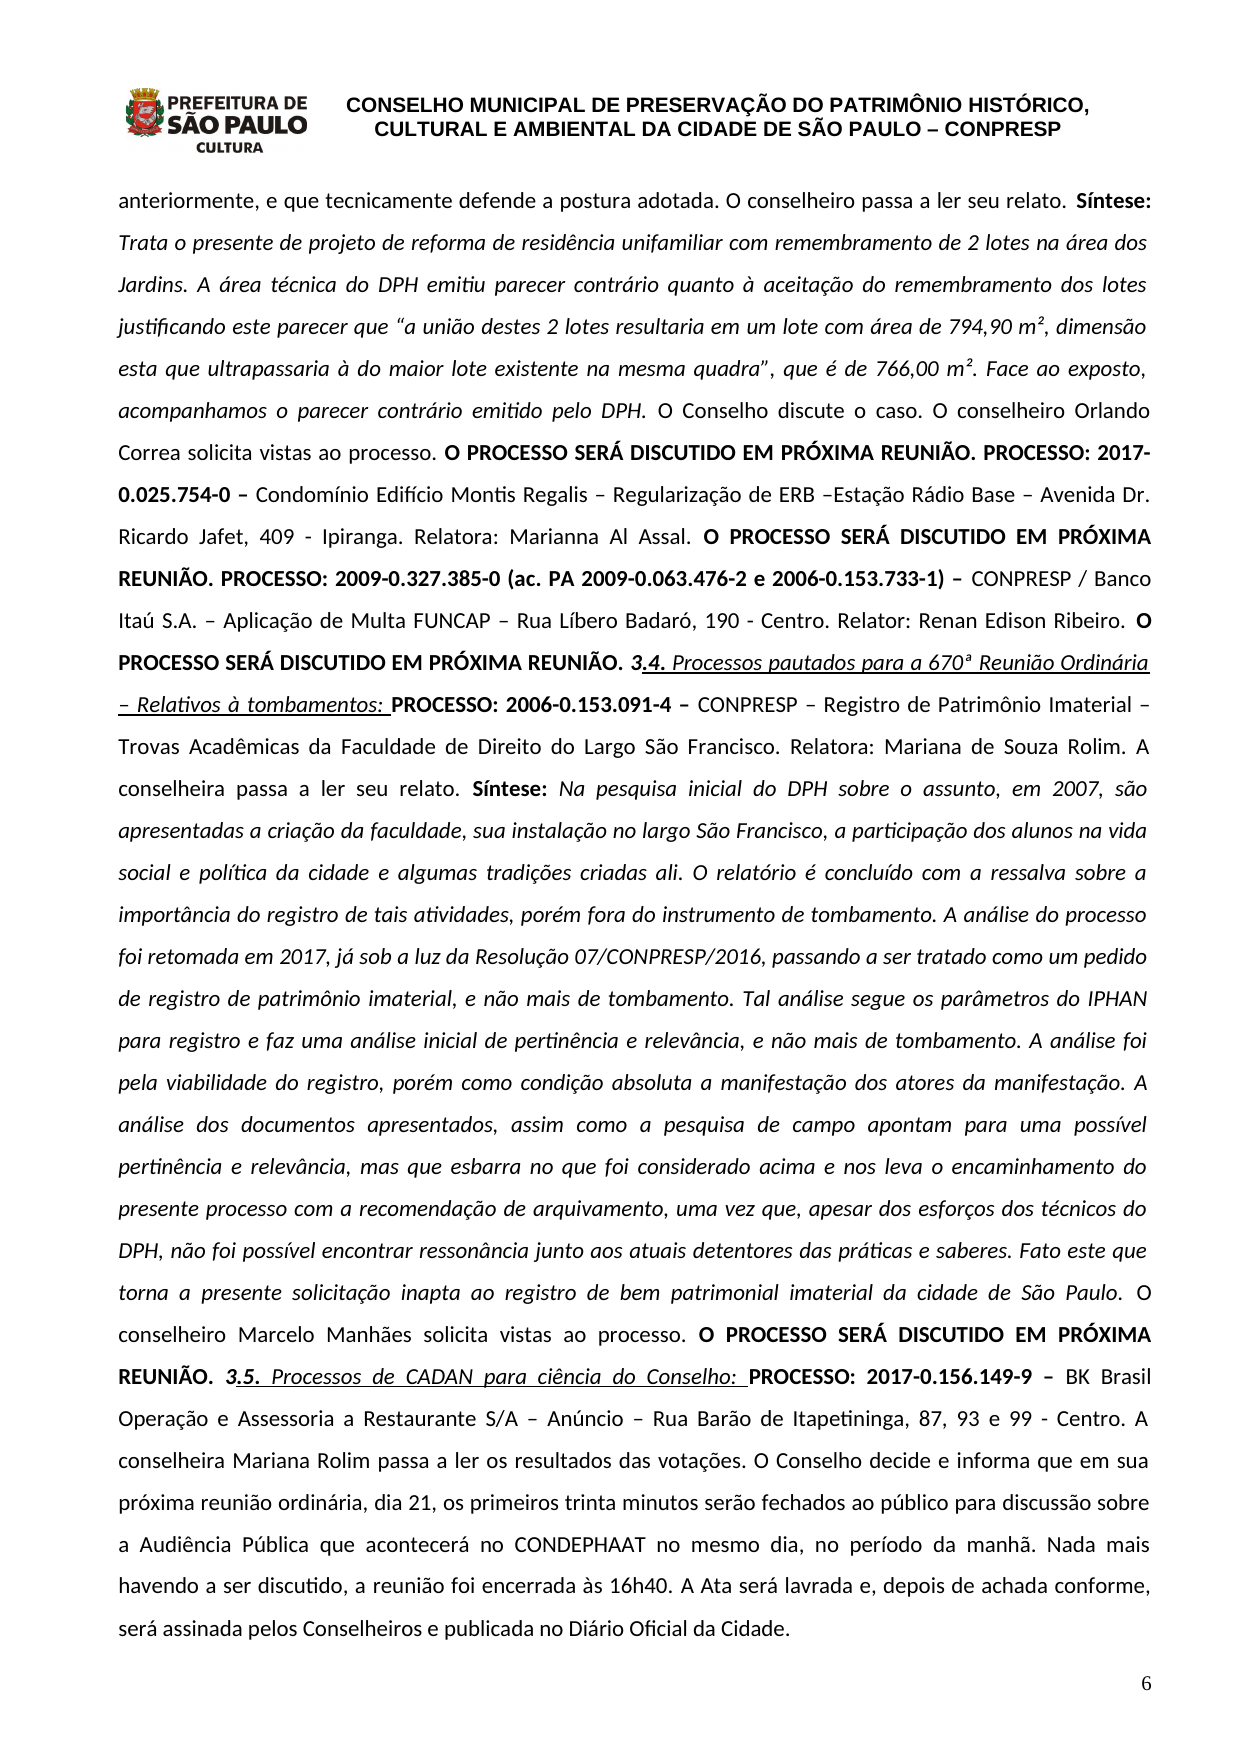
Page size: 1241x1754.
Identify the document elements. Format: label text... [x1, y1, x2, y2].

text anteriormente, e que tecnicamente defende a postura adotada. O conselheiro passa a ler seu relato. Síntese: Trata o presente de projeto de reforma de residência unifamiliar com remembramento de 2 lotes na área dos Jardins. A área técnica do DPH emitiu parecer contrário quanto à aceitação do remembramento dos lotes justificando este parecer que “a união destes 2 lotes resultaria em um lote com área de 794,90 m², dimensão esta que ultrapassaria à do maior lote existente na mesma quadra”, que é de 766,00 m². Face ao exposto, acompanhamos o parecer contrário emitido pelo DPH. O Conselho discute o caso. O conselheiro Orlando Correa solicita vistas ao processo. O PROCESSO SERÁ DISCUTIDO EM PRÓXIMA REUNIÃO. PROCESSO: 2017-0.025.754-0 – Condomínio Edifício Montis Regalis – Regularização de ERB –Estação Rádio Base – Avenida Dr. Ricardo Jafet, 409 - Ipiranga. Relatora: Marianna Al Assal. O PROCESSO SERÁ DISCUTIDO EM PRÓXIMA REUNIÃO. PROCESSO: 2009-0.327.385-0 (ac. PA 2009-0.063.476-2 e 2006-0.153.733-1) – CONPRESP / Banco Itaú S.A. – Aplicação de Multa FUNCAP – Rua Líbero Badaró, 190 - Centro. Relator: Renan Edison Ribeiro. O PROCESSO SERÁ DISCUTIDO EM PRÓXIMA REUNIÃO. 3.4. Processos pautados para a 670ª Reunião Ordinária – Relativos à tombamentos: PROCESSO: 2006-0.153.091-4 – CONPRESP – Registro de Patrimônio Imaterial – Trovas Acadêmicas da Faculdade de Direito do Largo São Francisco. Relatora: Mariana de Souza Rolim. A conselheira passa a ler seu relato. Síntese: Na pesquisa inicial do DPH sobre o assunto, em 2007, são apresentadas a criação da faculdade, sua instalação no largo São Francisco, a participação dos alunos na vida social e política da cidade e algumas tradições criadas ali. O relatório é concluído com a ressalva sobre a importância do registro de tais atividades, porém fora do instrumento de tombamento. A análise do processo foi retomada em 2017, já sob a luz da Resolução 07/CONPRESP/2016, passando a ser tratado como um pedido de registro de patrimônio imaterial, e não mais de tombamento. Tal análise segue os parâmetros do IPHAN para registro e faz uma análise inicial de pertinência e relevância, e não mais de tombamento. A análise foi pela viabilidade do registro, porém como condição absoluta a manifestação dos atores da manifestação. A análise dos documentos apresentados, assim como a pesquisa de campo apontam para uma possível pertinência e relevância, mas que esbarra no que foi considerado acima e nos leva o encaminhamento do presente processo com a recomendação de arquivamento, uma vez que, apesar dos esforços dos técnicos do DPH, não foi possível encontrar ressonância junto aos atuais detentores das práticas e saberes. Fato este que torna a presente solicitação inapta ao registro de bem patrimonial imaterial da cidade de São Paulo. O conselheiro Marcelo Manhães solicita vistas ao processo. O PROCESSO SERÁ DISCUTIDO EM PRÓXIMA REUNIÃO. 3.5. Processos de CADAN para ciência do Conselho: PROCESSO: 2017-0.156.149-9 – BK Brasil Operação e Assessoria a Restaurante S/A – Anúncio – Rua Barão de Itapetininga, 87, 93 e 99 - Centro. A conselheira Mariana Rolim passa a ler os resultados das votações. O Conselho decide e informa que em sua próxima reunião ordinária, dia 21, os primeiros trinta minutos serão fechados ao público para discussão sobre a Audiência Pública que acontecerá no CONDEPHAAT no mesmo dia, no período da manhã. Nada mais havendo a ser discutido, a reunião foi encerrada às 16h40. A Ata será lavrada e, depois de achada conforme, será assinada pelos Conselheiros e publicada no Diário Oficial da Cidade. [118, 186, 1152, 1642]
